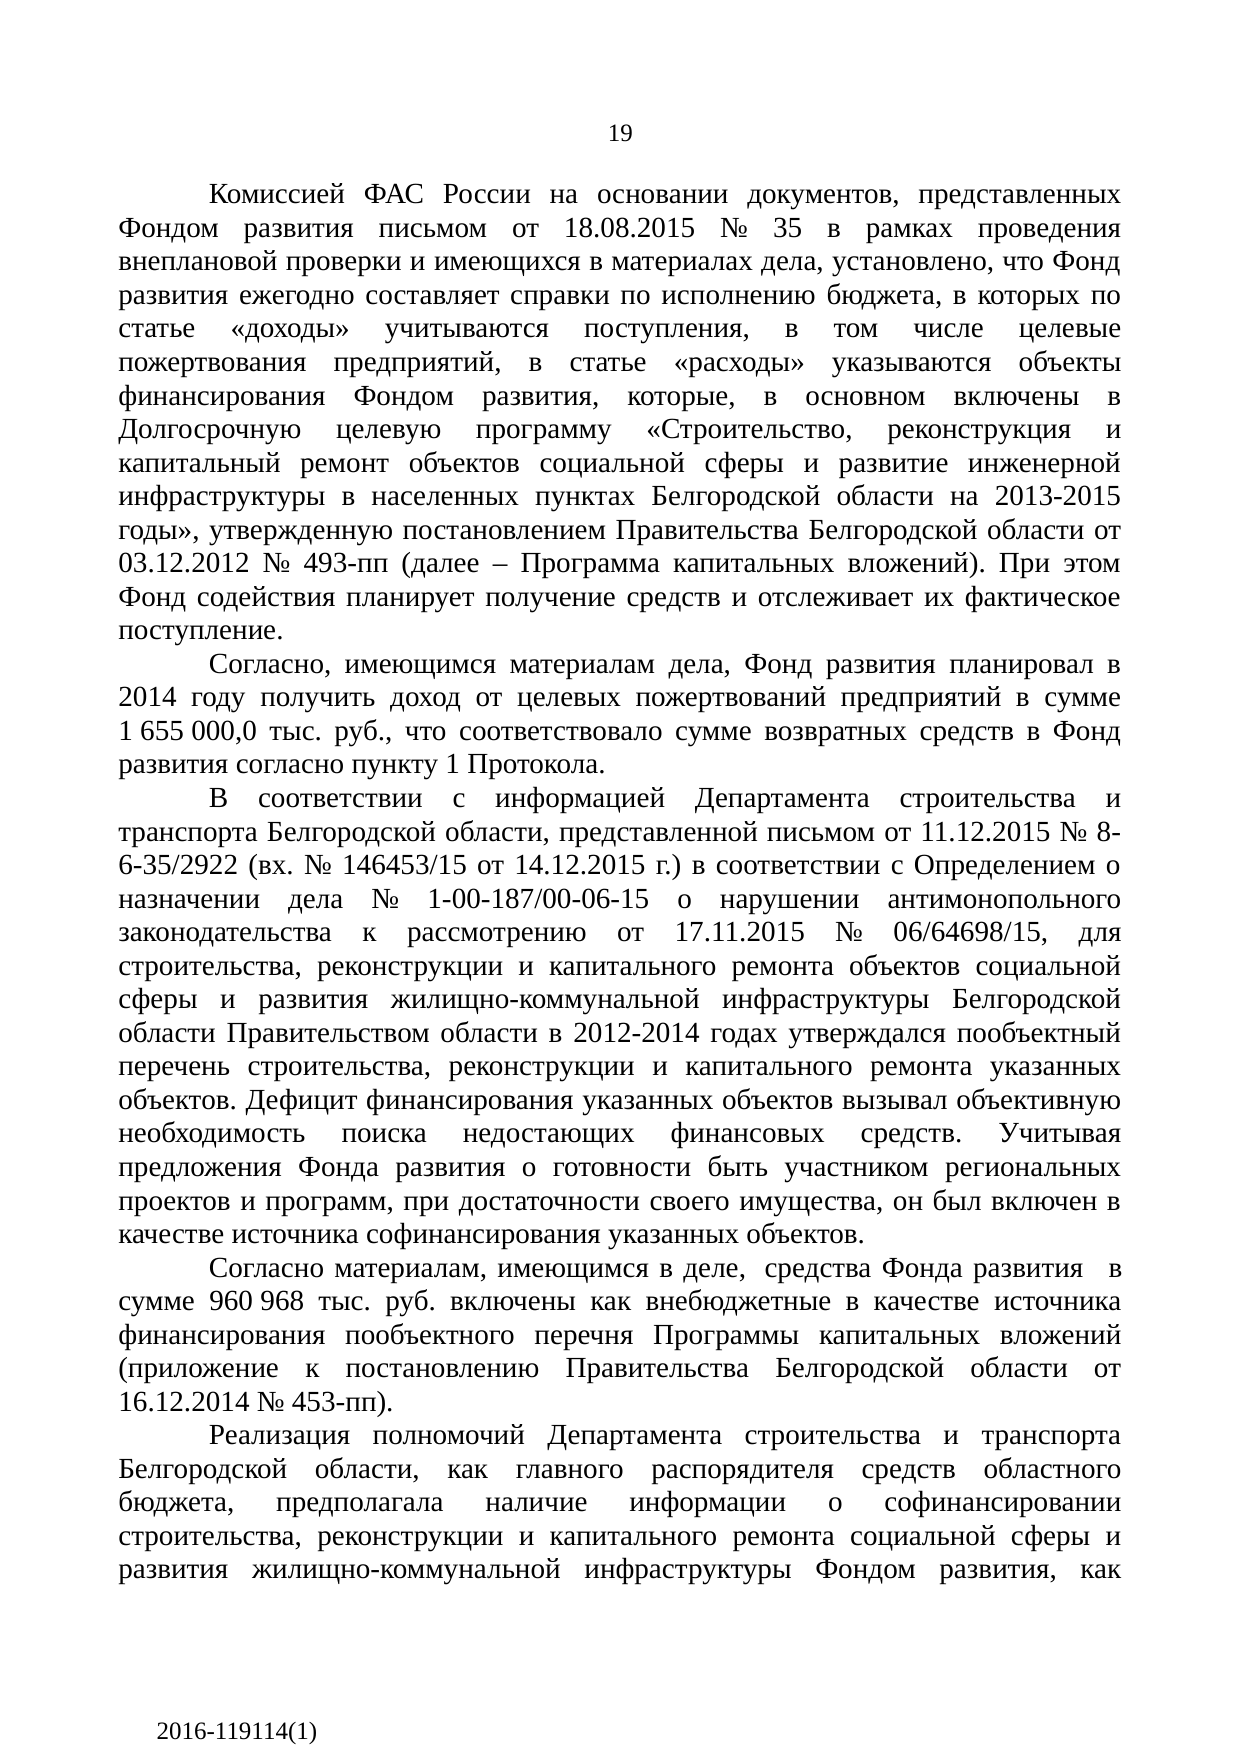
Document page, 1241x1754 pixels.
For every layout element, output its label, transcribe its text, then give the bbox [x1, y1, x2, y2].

text Реализация полномочий Департамента строительства и транспорта Белгородской области, как главного распорядителя средств областного бюджета, предполагала наличие информации о софинансировании строительства, реконструкции и капитального ремонта социальной сферы и развития жилищно-коммунальной инфраструктуры Фондом развития, как [118, 1417, 1122, 1585]
text Согласно, имеющимся материалам дела, Фонд развития планировал в 2014 году получить доход от целевых пожертвований предприятий в сумме 1 655 000,0 тыс. руб., что соответствовало сумме возвратных средств в Фонд развития согласно пункту 1 Протокола. [118, 646, 1122, 780]
text Комиссией ФАС России на основании документов, представленных Фондом развития письмом от 18.08.2015 № 35 в рамках проведения внеплановой проверки и имеющихся в материалах дела, установлено, что Фонд развития ежегодно составляет справки по исполнению бюджета, в которых по статье «доходы» учитываются поступления, в том числе целевые пожертвования предприятий, в статье «расходы» указываются объекты финансирования Фондом развития, которые, в основном включены в Долгосрочную целевую программу «Строительство, реконструкция и капитальный ремонт объектов социальной сферы и развитие инженерной инфраструктуры в населенных пунктах Белгородской области на 2013-2015 годы», утвержденную постановлением Правительства Белгородской области от 03.12.2012 № 493-пп (далее – Программа капитальных вложений). При этом Фонд содействия планирует получение средств и отслеживает их фактическое поступление. [118, 176, 1122, 646]
text В соответствии с информацией Департамента строительства и транспорта Белгородской области, представленной письмом от 11.12.2015 № 8-6-35/2922 (вх. № 146453/15 от 14.12.2015 г.) в соответствии с Определением о назначении дела № 1-00-187/00-06-15 о нарушении антимонопольного законодательства к рассмотрению от 17.11.2015 № 06/64698/15, для строительства, реконструкции и капитального ремонта объектов социальной сферы и развития жилищно-коммунальной инфраструктуры Белгородской области Правительством области в 2012-2014 годах утверждался пообъектный перечень строительства, реконструкции и капитального ремонта указанных объектов. Дефицит финансирования указанных объектов вызывал объективную необходимость поиска недостающих финансовых средств. Учитывая предложения Фонда развития о готовности быть участником региональных проектов и программ, при достаточности своего имущества, он был включен в качестве источника софинансирования указанных объектов. [118, 780, 1122, 1250]
text Согласно материалам, имеющимся в деле, средства Фонда развития в сумме 960 968 тыс. руб. включены как внебюджетные в качестве источника финансирования пообъектного перечня Программы капитальных вложений (приложение к постановлению Правительства Белгородской области от 16.12.2014 № 453-пп). [118, 1250, 1122, 1417]
